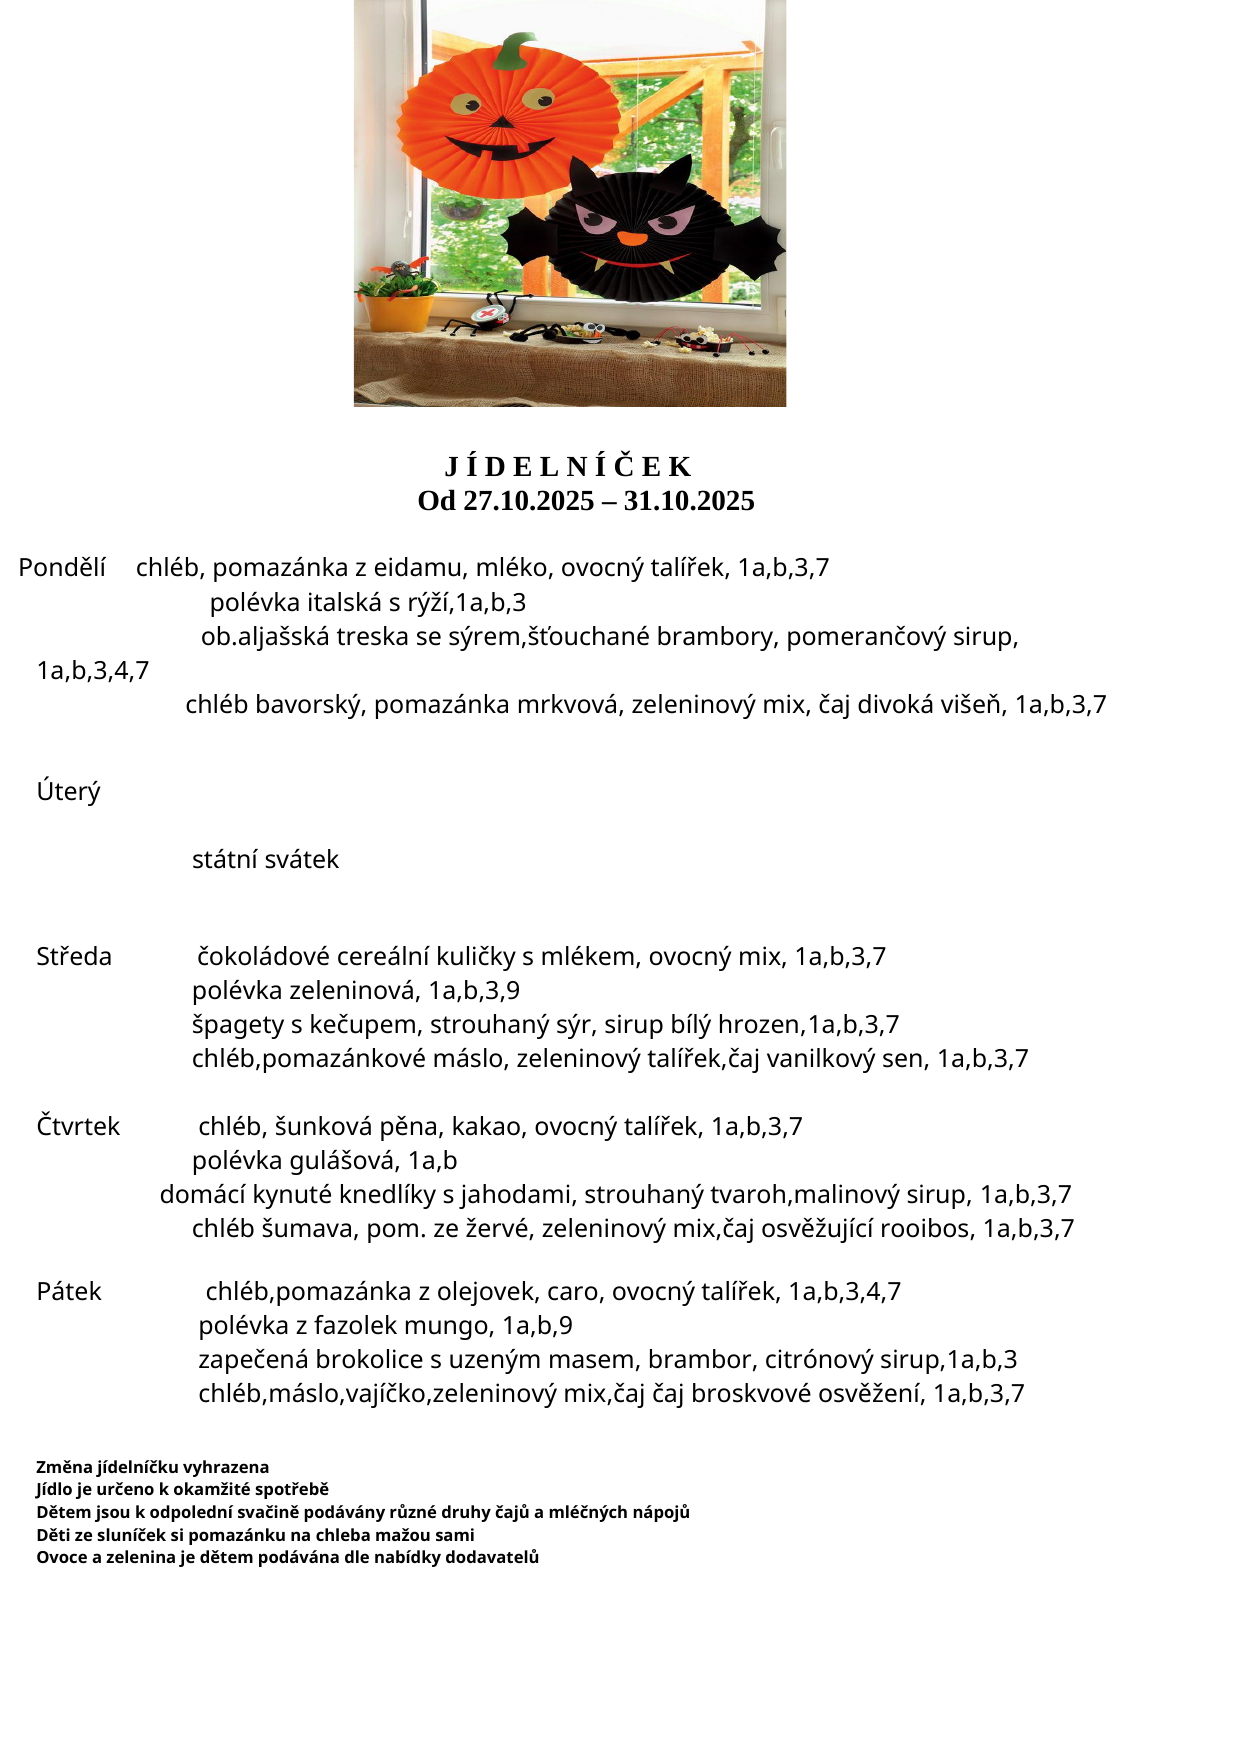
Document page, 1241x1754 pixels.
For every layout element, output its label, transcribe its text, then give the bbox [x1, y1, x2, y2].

text Děti ze sluníček si pomazánku na chleba mažou sami [36, 1523, 1092, 1546]
text špagety s kečupem, strouhaný sýr, sirup bílý hrozen,1a,b,3,7 [36, 1006, 1145, 1040]
text Čtvrtek chléb, šunková pěna, kakao, ovocný talířek, 1a,b,3,7 [36, 1108, 1151, 1143]
text Úterý [36, 773, 1151, 807]
text Jídlo je určeno k okamžité spotřebě [36, 1478, 1156, 1501]
text státní svátek [36, 841, 1151, 875]
text polévka gulášová, 1a,b [36, 1143, 1145, 1177]
text polévka z fazolek mungo, 1a,b,9 [36, 1308, 1139, 1342]
text ob.aljašská treska se sýrem,šťouchané brambory, pomerančový sirup, 1a,b,3,4,7 [36, 618, 1139, 686]
text chléb,máslo,vajíčko,zeleninový mix,čaj čaj broskvové osvěžení, 1a,b,3,7 [36, 1376, 1145, 1410]
title Od 27.10.2025 – 31.10.2025 [36, 483, 1092, 517]
text domácí kynuté knedlíky s jahodami, strouhaný tvaroh,malinový sirup, 1a,b,3,7 [36, 1177, 1145, 1211]
text Změna jídelníčku vyhrazena [36, 1455, 1092, 1478]
text polévka zeleninová, 1a,b,3,9 [36, 972, 1139, 1006]
text Středa čokoládové cereální kuličky s mlékem, ovocný mix, 1a,b,3,7 [36, 938, 1145, 972]
text Dětem jsou k odpolední svačině podávány různé druhy čajů a mléčných nápojů [36, 1501, 1156, 1523]
text Ovoce a zelenina je dětem podávána dle nabídky dodavatelů [36, 1546, 1092, 1569]
title J Í D E L N Í Č E K [36, 449, 1092, 483]
text Pátek chléb,pomazánka z olejovek, caro, ovocný talířek, 1a,b,3,4,7 [36, 1273, 1145, 1308]
text chléb šumava, pom. ze žervé, zeleninový mix,čaj osvěžující rooibos, 1a,b,3,7 [36, 1211, 1145, 1245]
subtitle Pondělí chléb, pomazánka z eidamu, mléko, ovocný talířek, 1a,b,3,7 [0, 550, 1139, 584]
text polévka italská s rýží,1a,b,3 [0, 584, 1139, 618]
text zapečená brokolice s uzeným masem, brambor, citrónový sirup,1a,b,3 [36, 1342, 1210, 1376]
text chléb bavorský, pomazánka mrkvová, zeleninový mix, čaj divoká višeň, 1a,b,3,7 [36, 686, 1139, 720]
picture [353, 0, 787, 407]
text chléb,pomazánkové máslo, zeleninový talířek,čaj vanilkový sen, 1a,b,3,7 [36, 1040, 1151, 1074]
